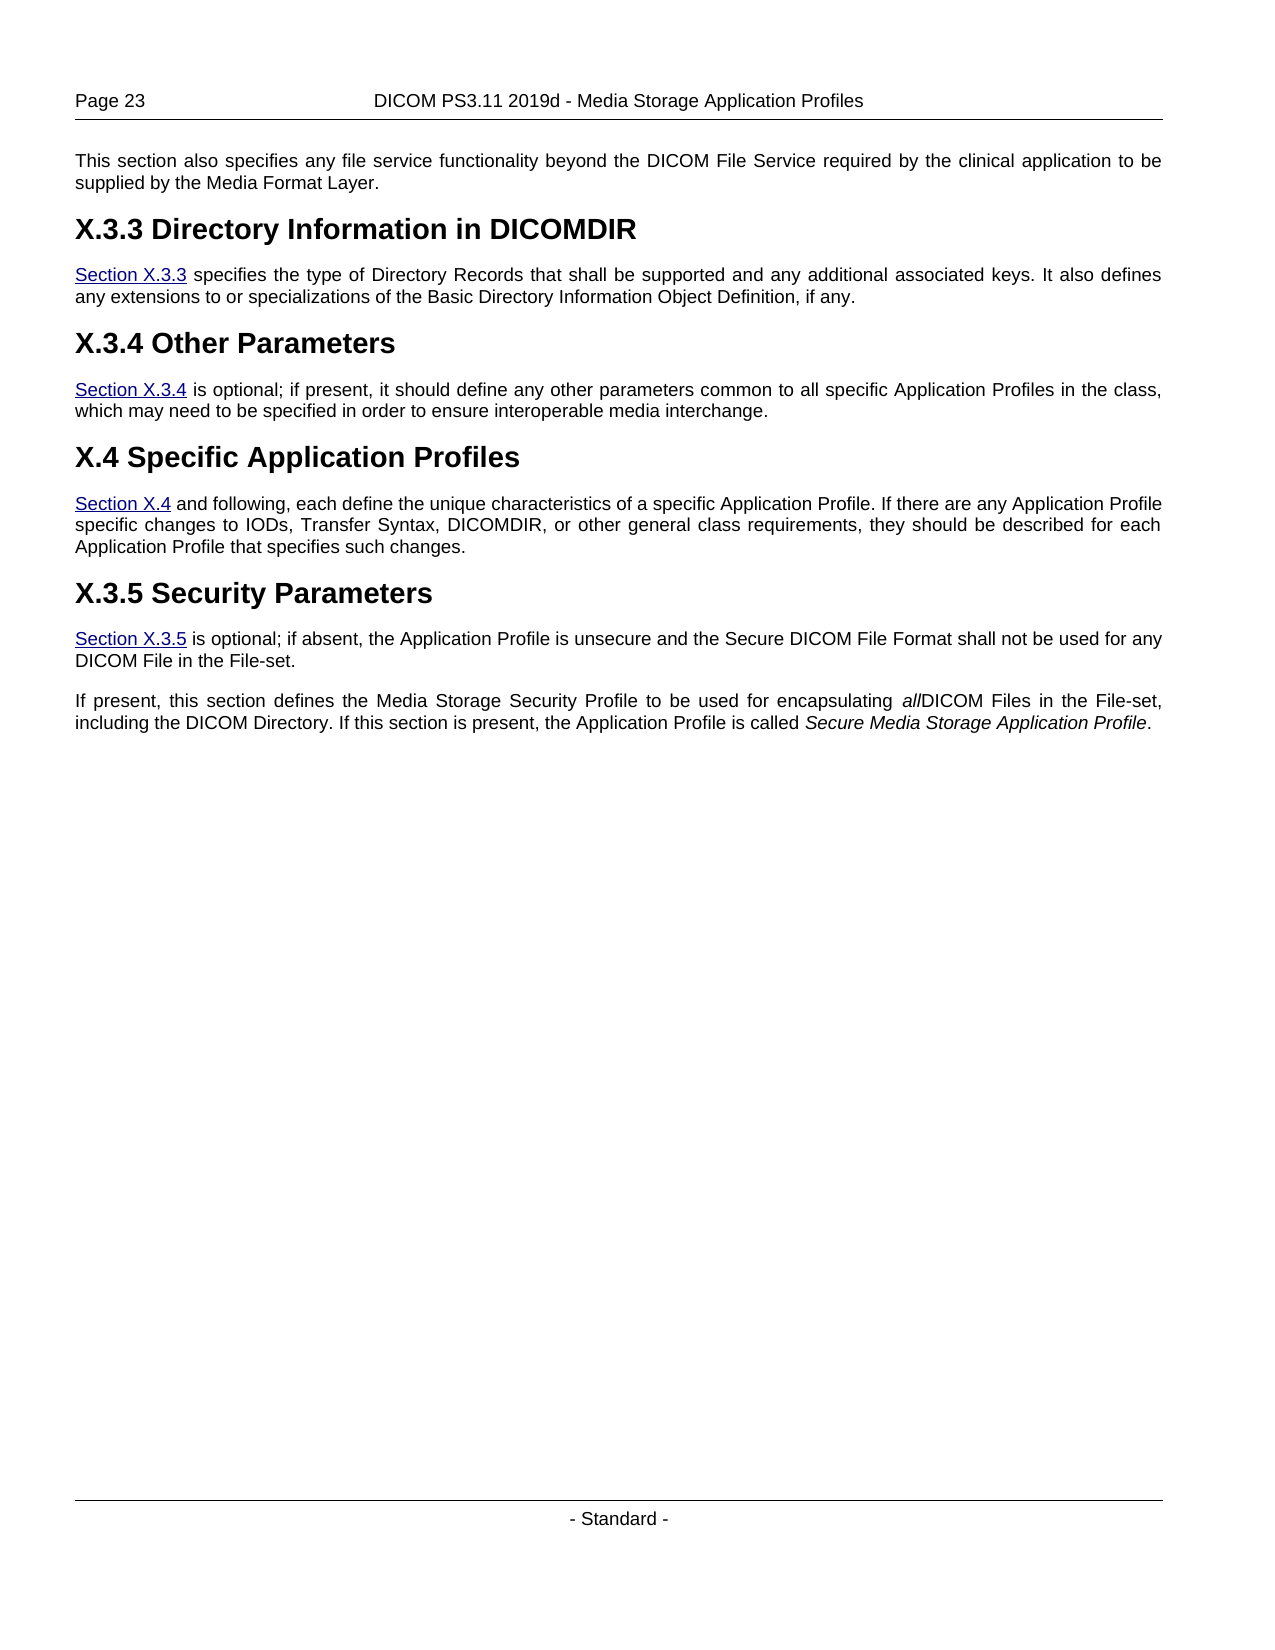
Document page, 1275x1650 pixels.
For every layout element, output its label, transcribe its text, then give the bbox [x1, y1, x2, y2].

text Section X.3.5 is optional; if absent, the Application Profile is unsecure and the Secure DICOM File Format shall not be used for any DICOM File in the File-set. [75, 628, 1162, 671]
text X.4 Specific Application Profiles [75, 440, 1162, 474]
text X.3.3 Directory Information in DICOMDIR [75, 212, 1162, 245]
text Section X.3.3 specifies the type of Directory Records that shall be supported and any additional associated keys. It also defines any extensions to or specializations of the Basic Directory Information Object Definition, if any. [75, 264, 1162, 307]
text Section X.4 and following, each define the unique characteristics of a specific Application Profile. If there are any Application Profile specific changes to IODs, Transfer Syntax, DICOMDIR, or other general class requirements, they should be described for each Application Profile that specifies such changes. [75, 492, 1162, 557]
text Section X.3.4 is optional; if present, it should define any other parameters common to all specific Application Profiles in the class, which may need to be specified in order to ensure interoperable media interchange. [75, 378, 1162, 421]
text X.3.5 Security Parameters [75, 576, 1162, 609]
text This section also specifies any file service functionality beyond the DICOM File Service required by the clinical application to be supplied by the Media Format Layer. [75, 150, 1162, 193]
text X.3.4 Other Parameters [75, 326, 1162, 359]
text If present, this section defines the Media Storage Security Profile to be used for encapsulating allDICOM Files in the File-set, including the DICOM Directory. If this section is present, the Application Profile is called Secure Media Storage Application Profile. [75, 690, 1162, 733]
